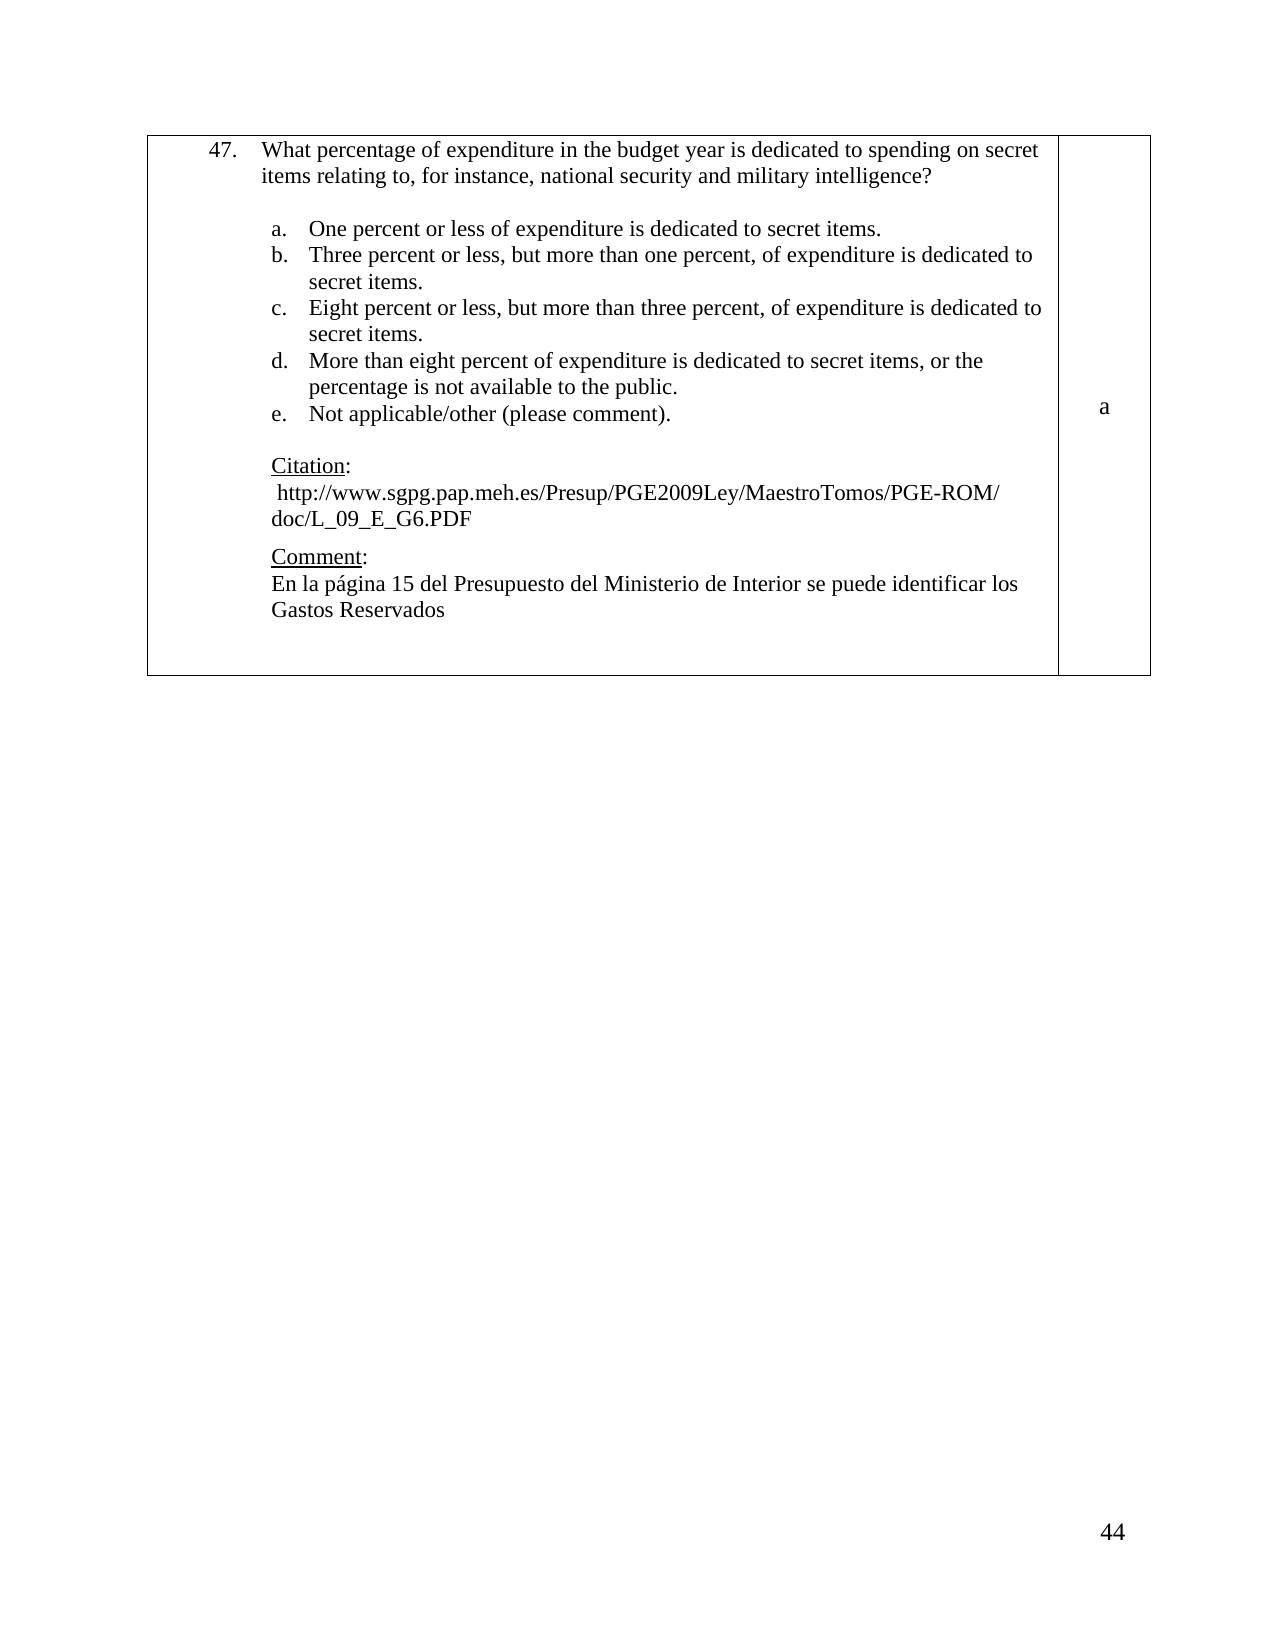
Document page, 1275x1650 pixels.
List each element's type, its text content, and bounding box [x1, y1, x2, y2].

table_cell What percentage of expenditure in the budget year is dedicated to spending on secret items relating to, for instance, national security and military intelligence? One percent or less of expenditure is dedicated to secret items. Three percent or less, but more than one percent, of expenditure is dedicated to secret items. Eight percent or less, but more than three percent, of expenditure is dedicated to secret items. More than eight percent of expenditure is dedicated to secret items, or the percentage is not available to the public. Not applicable/other (please comment). Citation: http://www.sgpg.pap.meh.es/Presup/PGE2009Ley/MaestroTomos/PGE-ROM/doc/L_09_E_G6.PDF Comment: En la página 15 del Presupuesto del Ministerio de Interior se puede identificar los Gastos Reservados [148, 136, 1058, 675]
table_cell a [1059, 136, 1150, 675]
